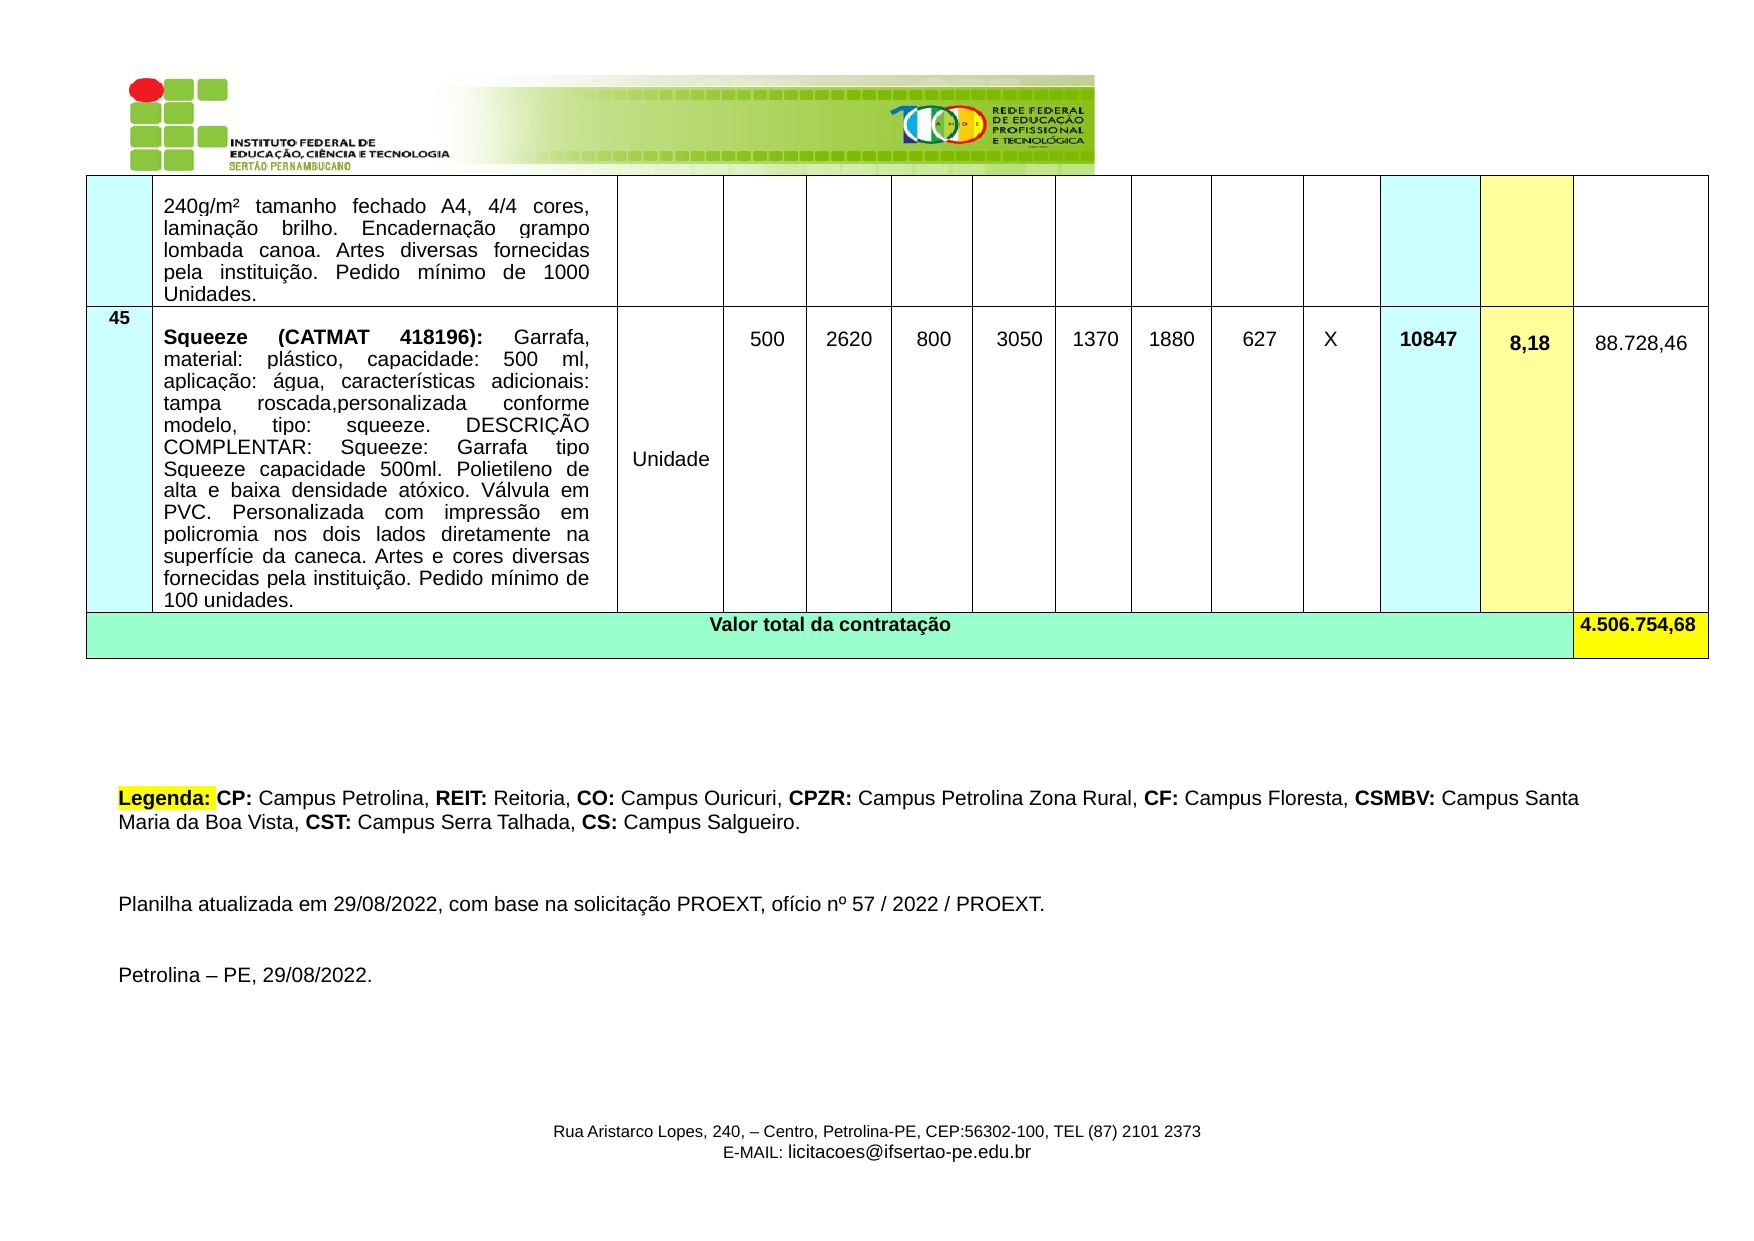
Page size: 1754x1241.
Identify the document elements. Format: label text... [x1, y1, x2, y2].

table_cell 500 [724, 307, 806, 612]
picture [118, 75, 1095, 175]
table_cell 627 [1212, 307, 1303, 612]
table_cell [1132, 176, 1211, 306]
table_cell X [1304, 307, 1380, 612]
table_cell 3050 [973, 307, 1055, 612]
table_cell 10847 [1381, 307, 1480, 612]
table_cell 4.506.754,68 [1574, 613, 1708, 658]
text Petrolina – PE, 29/08/2022. [118, 963, 1636, 987]
table_cell [1212, 176, 1303, 306]
text Legenda: CP: Campus Petrolina, REIT: Reitoria, CO: Campus Ouricuri, CPZR: Campus Petrolina Zona Rural, CF: Campus Floresta, CSMBV: Campus Santa Maria da Boa Vista, CST: Campus Serra Talhada, CS: Campus Salgueiro. [118, 786, 1636, 834]
table_cell 1880 [1132, 307, 1211, 612]
table_cell [618, 176, 723, 306]
table_cell 88.728,46 [1574, 307, 1708, 612]
table_cell 1370 [1056, 307, 1131, 612]
table_cell [1304, 176, 1380, 306]
table_cell 240g/m² tamanho fechado A4, 4/4 cores, laminação brilho. Encadernação grampo lombada canoa. Artes diversas fornecidas pela instituição. Pedido mínimo de 1000 Unidades. [153, 176, 617, 306]
table_cell [1481, 176, 1573, 306]
table_cell Valor total da contratação [87, 613, 1573, 658]
table_cell [1574, 176, 1708, 306]
text Planilha atualizada em 29/08/2022, com base na solicitação PROEXT, ofício nº 57 / 2022 / PROEXT. [118, 891, 1636, 915]
table_cell 800 [892, 307, 972, 612]
table_cell Squeeze (CATMAT 418196): Garrafa, material: plástico, capacidade: 500 ml, aplicação: água, características adicionais: tampa roscada,personalizada conforme modelo, tipo: squeeze. DESCRIÇÃO COMPLENTAR: Squeeze: Garrafa tipo Squeeze capacidade 500ml. Polietileno de alta e baixa densidade atóxico. Válvula em PVC. Personalizada com impressão em policromia nos dois lados diretamente na superfície da caneca. Artes e cores diversas fornecidas pela instituição. Pedido mínimo de 100 unidades. [153, 307, 617, 612]
table_cell [724, 176, 806, 306]
table_cell [1056, 176, 1131, 306]
table_cell 8,18 [1481, 307, 1573, 612]
table_cell 2620 [807, 307, 891, 612]
table_cell 45 [87, 307, 152, 612]
table_cell [973, 176, 1055, 306]
table_cell Unidade [618, 307, 723, 612]
table_cell [1381, 176, 1480, 306]
table_cell [892, 176, 972, 306]
table_cell [87, 176, 152, 306]
table_cell [807, 176, 891, 306]
